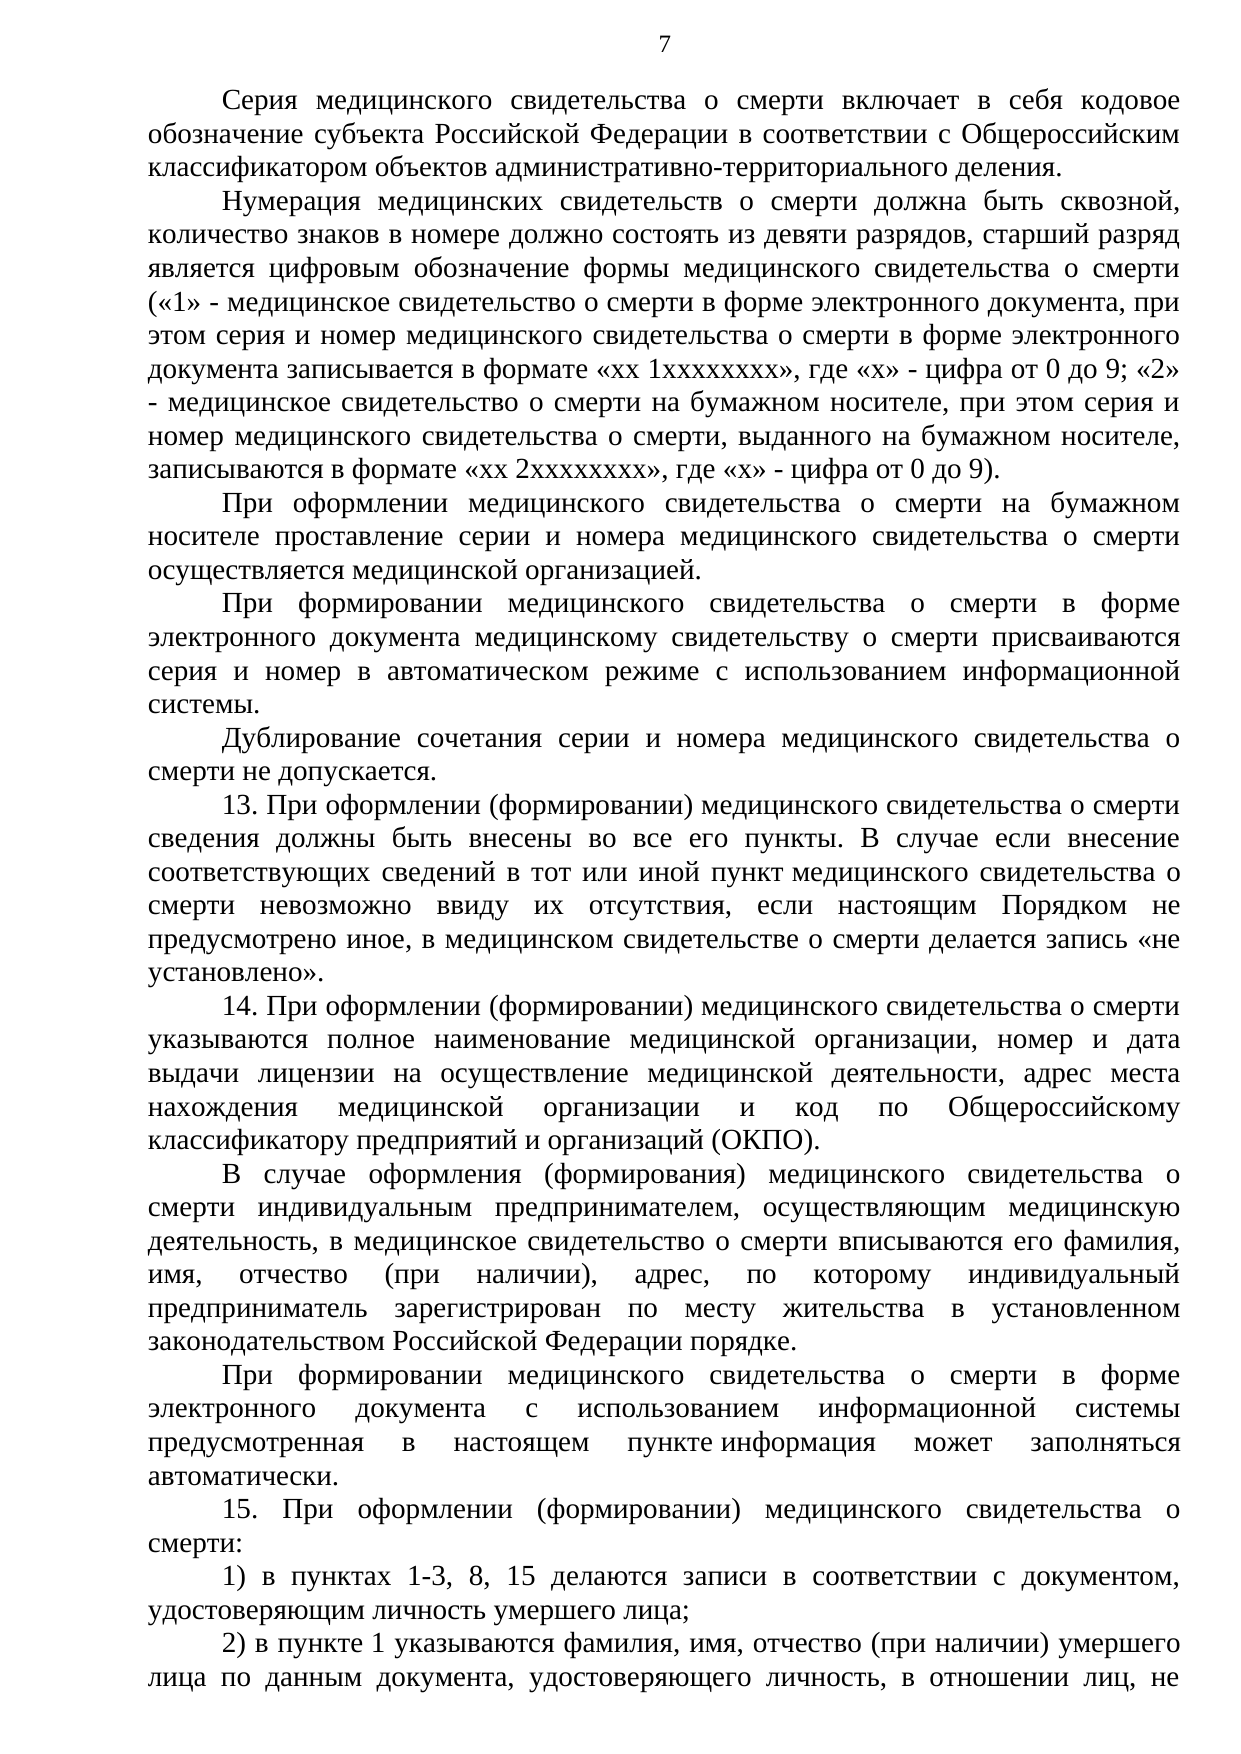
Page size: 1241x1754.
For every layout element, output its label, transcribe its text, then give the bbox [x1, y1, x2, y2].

text 15. При оформлении (формировании) медицинского свидетельства о смерти: [148, 1491, 1181, 1558]
text 13. При оформлении (формировании) медицинского свидетельства о смерти сведения должны быть внесены во все его пункты. В случае если внесение соответствующих сведений в тот или иной пункт медицинского свидетельства о смерти невозможно ввиду их отсутствия, если настоящим Порядком не предусмотрено иное, в медицинском свидетельстве о смерти делается запись «не установлено». [148, 787, 1181, 988]
text Нумерация медицинских свидетельств о смерти должна быть сквозной, количество знаков в номере должно состоять из девяти разрядов, старший разряд является цифровым обозначение формы медицинского свидетельства о смерти («1» - медицинское свидетельство о смерти в форме электронного документа, при этом серия и номер медицинского свидетельства о смерти в форме электронного документа записывается в формате «хх 1хххххххх», где «х» - цифра от 0 до 9; «2» - медицинское свидетельство о смерти на бумажном носителе, при этом серия и номер медицинского свидетельства о смерти, выданного на бумажном носителе, записываются в формате «хх 2хххххххх», где «х» - цифра от 0 до 9). [148, 183, 1181, 485]
text 1) в пунктах 1-3, 8, 15 делаются записи в соответствии с документом, удостоверяющим личность умершего лица; [148, 1558, 1181, 1625]
text При оформлении медицинского свидетельства о смерти на бумажном носителе проставление серии и номера медицинского свидетельства о смерти осуществляется медицинской организацией. [148, 485, 1181, 586]
text 2) в пункте 1 указываются фамилия, имя, отчество (при наличии) умершего лица по данным документа, удостоверяющего личность, в отношении лиц, не [148, 1625, 1181, 1692]
text Дублирование сочетания серии и номера медицинского свидетельства о смерти не допускается. [148, 720, 1181, 787]
text При формировании медицинского свидетельства о смерти в форме электронного документа медицинскому свидетельству о смерти присваиваются серия и номер в автоматическом режиме с использованием информационной системы. [148, 586, 1181, 720]
text Серия медицинского свидетельства о смерти включает в себя кодовое обозначение субъекта Российской Федерации в соответствии с Общероссийским классификатором объектов административно-территориального деления. [148, 82, 1181, 183]
text При формировании медицинского свидетельства о смерти в форме электронного документа с использованием информационной системы предусмотренная в настоящем пункте информация может заполняться автоматически. [148, 1357, 1181, 1491]
text 14. При оформлении (формировании) медицинского свидетельства о смерти указываются полное наименование медицинской организации, номер и дата выдачи лицензии на осуществление медицинской деятельности, адрес места нахождения медицинской организации и код по Общероссийскому классификатору предприятий и организаций (ОКПО). [148, 988, 1181, 1156]
text В случае оформления (формирования) медицинского свидетельства о смерти индивидуальным предпринимателем, осуществляющим медицинскую деятельность, в медицинское свидетельство о смерти вписываются его фамилия, имя, отчество (при наличии), адрес, по которому индивидуальный предприниматель зарегистрирован по месту жительства в установленном законодательством Российской Федерации порядке. [148, 1156, 1181, 1357]
